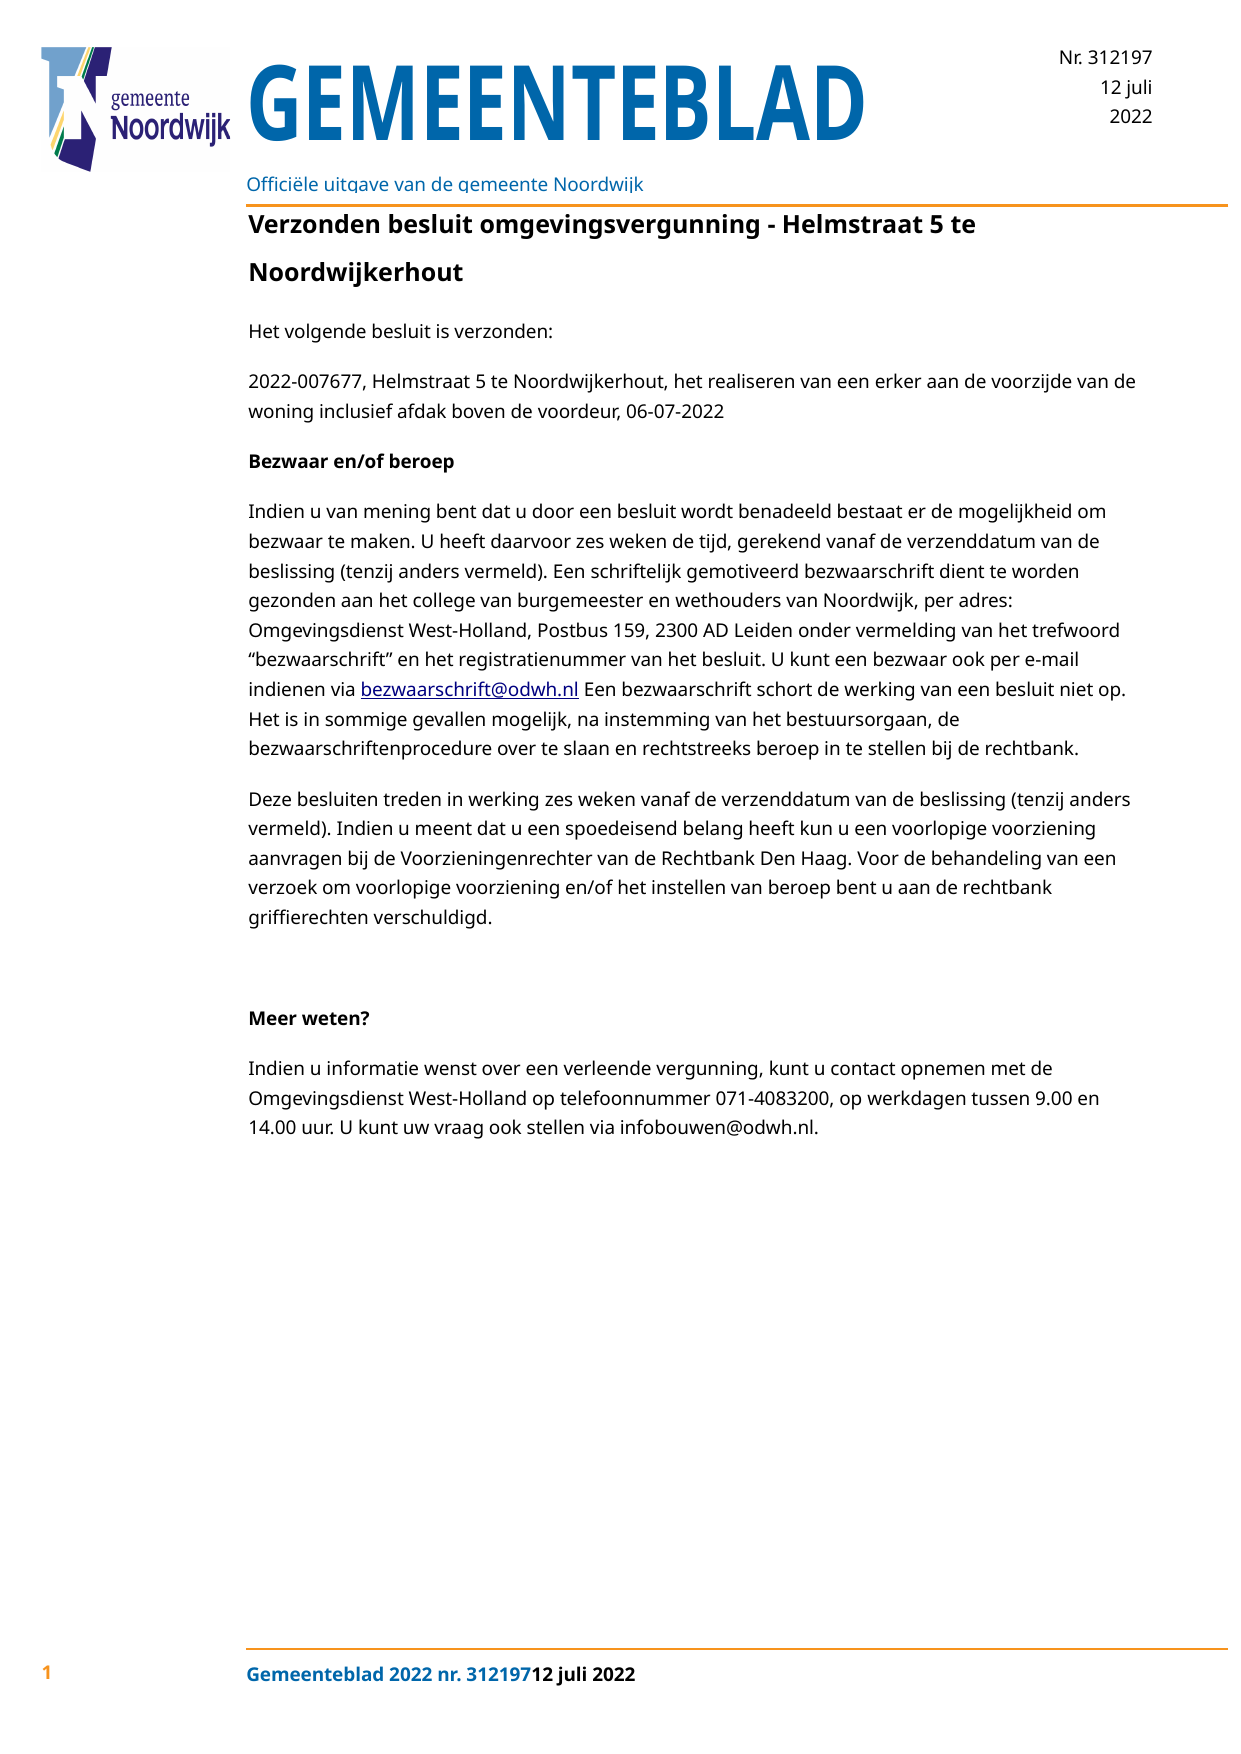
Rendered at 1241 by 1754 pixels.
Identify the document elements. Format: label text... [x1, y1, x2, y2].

text Bezwaar en/of beroep [248, 448, 1152, 474]
picture [41, 47, 231, 172]
text Deze besluiten treden in werking zes weken vanaf de verzenddatum van de beslissing (tenzij anders vermeld). Indien u meent dat u een spoedeisend belang heeft kun u een voorlopige voorziening aanvragen bij de Voorzieningenrechter van de Rechtbank Den Haag. Voor de behandeling van een verzoek om voorlopige voorziening en/of het instellen van beroep bent u aan de rechtbank griffierechten verschuldigd. [248, 786, 1152, 930]
text Indien u van mening bent dat u door een besluit wordt benadeeld bestaat er de mogelijkheid om bezwaar te maken. U heeft daarvoor zes weken de tijd, gerekend vanaf de verzenddatum van de beslissing (tenzij anders vermeld). Een schriftelijk gemotiveerd bezwaarschrift dient te worden gezonden aan het college van burgemeester en wethouders van Noordwijk, per adres: Omgevingsdienst West-Holland, Postbus 159, 2300 AD Leiden onder vermelding van het trefwoord “bezwaarschrift” en het registratienummer van het besluit. U kunt een bezwaar ook per e-mail indienen via bezwaarschrift@odwh.nl Een bezwaarschrift schort de werking van een besluit niet op. Het is in sommige gevallen mogelijk, na instemming van het bestuursorgaan, de bezwaarschriftenprocedure over te slaan en rechtstreeks beroep in te stellen bij de rechtbank. [248, 499, 1152, 761]
text Meer weten? [248, 1005, 1152, 1031]
text Het volgende besluit is verzonden: [248, 318, 1152, 344]
text Indien u informatie wenst over een verleende vergunning, kunt u contact opnemen met de Omgevingsdienst West-Holland op telefoonnummer 071-4083200, op werkdagen tussen 9.00 en 14.00 uur. U kunt uw vraag ook stellen via infobouwen@odwh.nl. [248, 1055, 1152, 1140]
text 2022-007677, Helmstraat 5 te Noordwijkerhout, het realiseren van een erker aan de voorzijde van de woning inclusief afdak boven de voordeur, 06-07-2022 [248, 368, 1152, 424]
text Verzonden besluit omgevingsvergunning - Helmstraat 5 te Noordwijkerhout [248, 207, 1152, 288]
